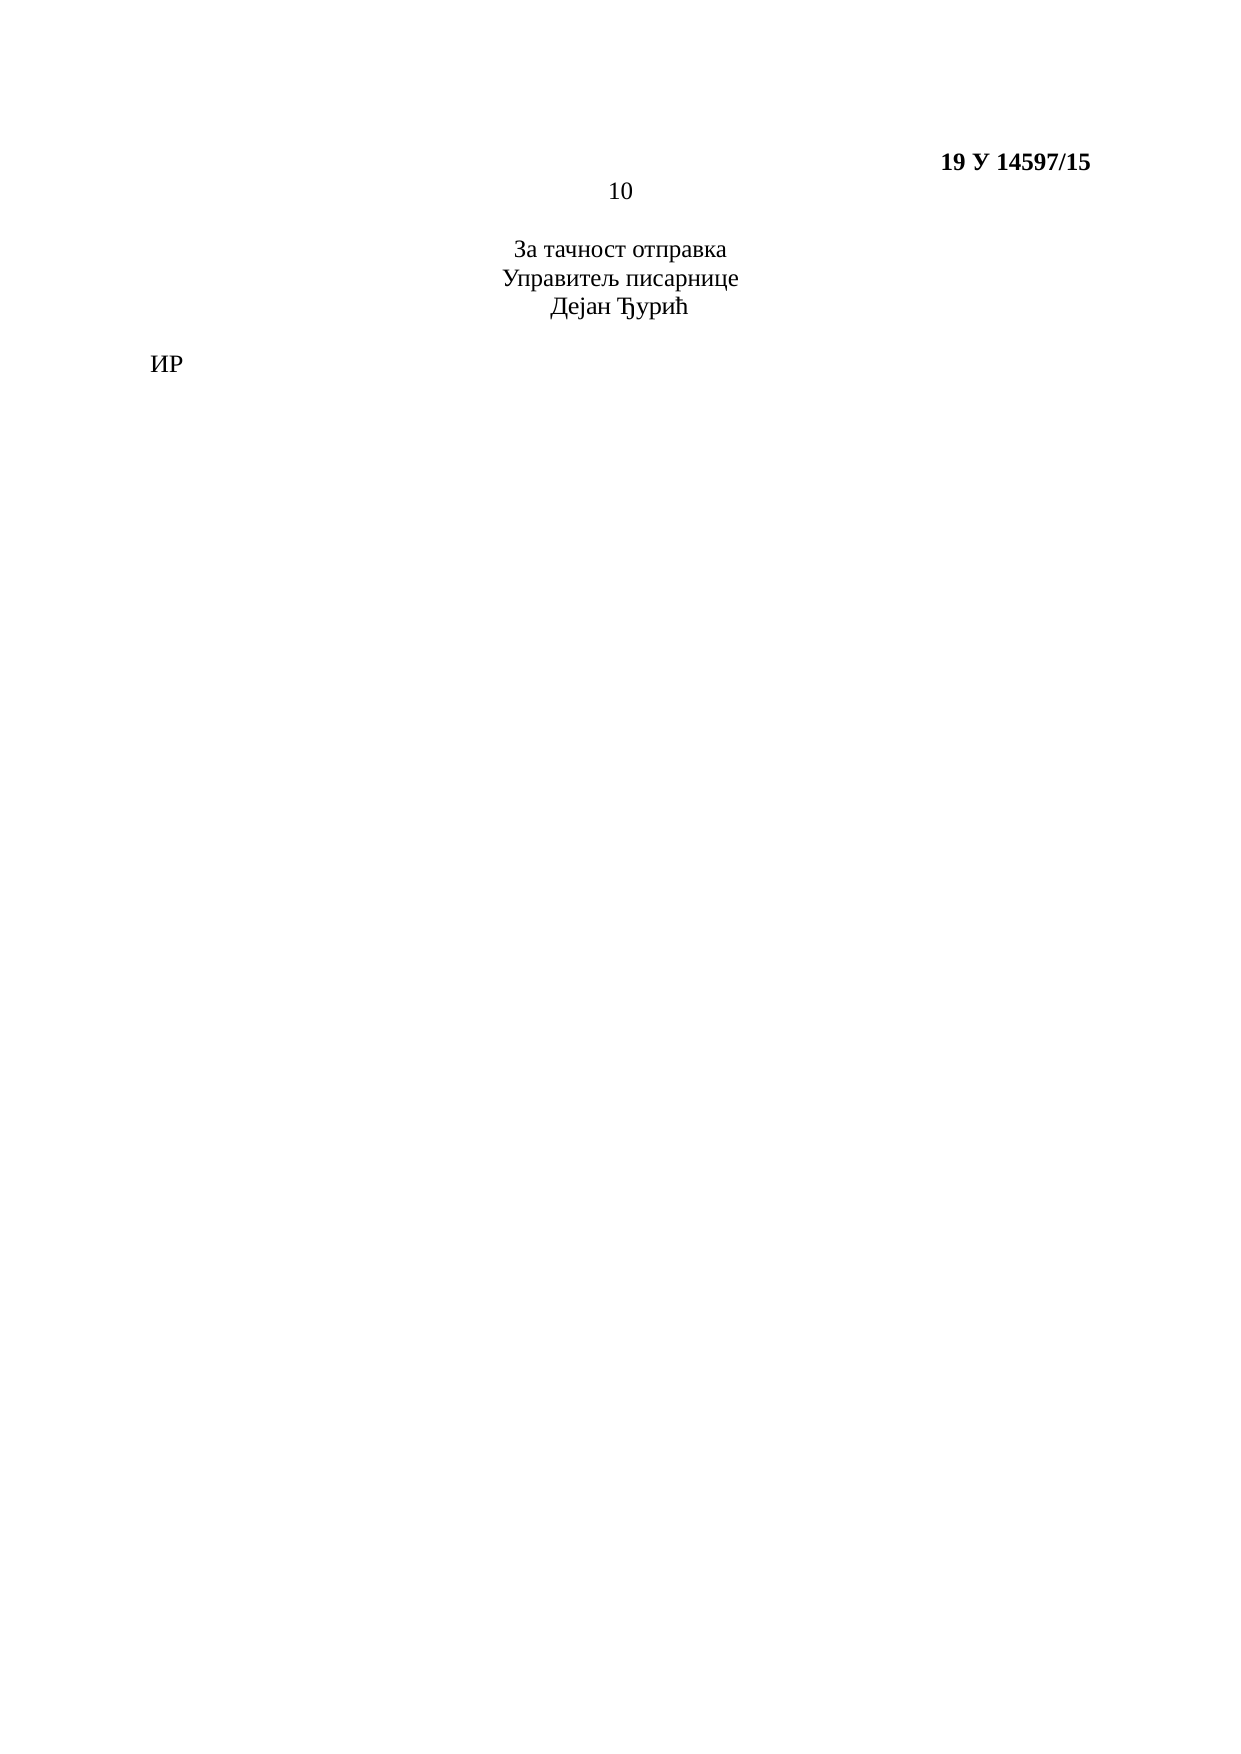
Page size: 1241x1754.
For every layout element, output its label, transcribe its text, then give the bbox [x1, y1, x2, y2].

text Дејан Ђурић [150, 291, 1089, 320]
text Управитељ писарнице [150, 263, 1091, 291]
text ИР [150, 349, 1089, 378]
text За тачност отправка [150, 234, 1091, 263]
